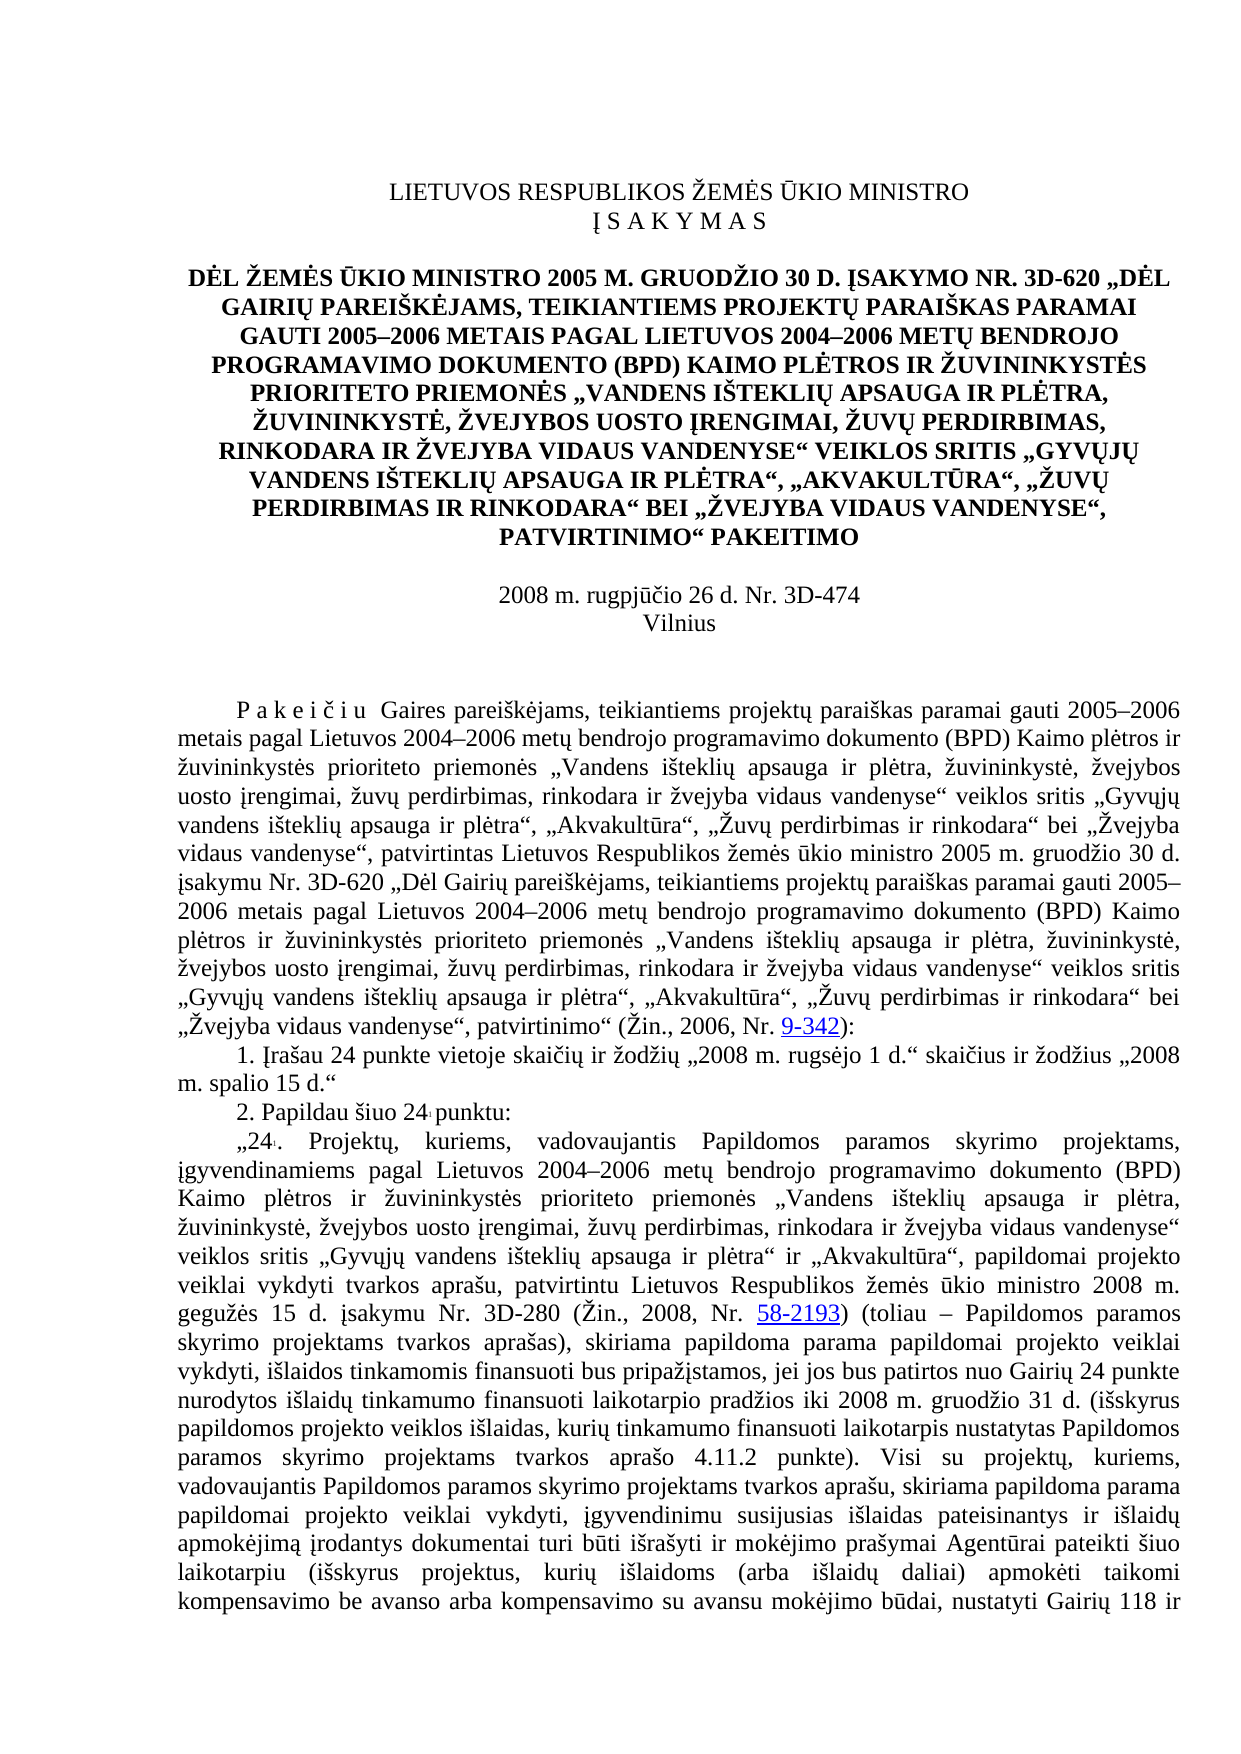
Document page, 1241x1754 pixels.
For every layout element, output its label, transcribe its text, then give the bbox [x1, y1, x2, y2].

text 2008 m. rugpjūčio 26 d. Nr. 3D-474 [177, 580, 1181, 608]
text Pakeičiu Gaires pareiškėjams, teikiantiems projektų paraiškas paramai gauti 2005–2006 metais pagal Lietuvos 2004–2006 metų bendrojo programavimo dokumento (BPD) Kaimo plėtros ir žuvininkystės prioriteto priemonės „Vandens išteklių apsauga ir plėtra, žuvininkystė, žvejybos uosto įrengimai, žuvų perdirbimas, rinkodara ir žvejyba vidaus vandenyse“ veiklos sritis „Gyvųjų vandens išteklių apsauga ir plėtra“, „Akvakultūra“, „Žuvų perdirbimas ir rinkodara“ bei „Žvejyba vidaus vandenyse“, patvirtintas Lietuvos Respublikos žemės ūkio ministro 2005 m. gruodžio 30 d. įsakymu Nr. 3D-620 „Dėl Gairių pareiškėjams, teikiantiems projektų paraiškas paramai gauti 2005–2006 metais pagal Lietuvos 2004–2006 metų bendrojo programavimo dokumento (BPD) Kaimo plėtros ir žuvininkystės prioriteto priemonės „Vandens išteklių apsauga ir plėtra, žuvininkystė, žvejybos uosto įrengimai, žuvų perdirbimas, rinkodara ir žvejyba vidaus vandenyse“ veiklos sritis „Gyvųjų vandens išteklių apsauga ir plėtra“, „Akvakultūra“, „Žuvų perdirbimas ir rinkodara“ bei „Žvejyba vidaus vandenyse“, patvirtinimo“ (Žin., 2006, Nr. 9-342): [177, 695, 1181, 1040]
text Vilnius [177, 608, 1181, 637]
text 2. Papildau šiuo 241 punktu: [177, 1097, 1181, 1126]
text 1. Įrašau 24 punkte vietoje skaičių ir žodžių „2008 m. rugsėjo 1 d.“ skaičius ir žodžius „2008 m. spalio 15 d.“ [177, 1040, 1181, 1097]
text „241. Projektų, kuriems, vadovaujantis Papildomos paramos skyrimo projektams, įgyvendinamiems pagal Lietuvos 2004–2006 metų bendrojo programavimo dokumento (BPD) Kaimo plėtros ir žuvininkystės prioriteto priemonės „Vandens išteklių apsauga ir plėtra, žuvininkystė, žvejybos uosto įrengimai, žuvų perdirbimas, rinkodara ir žvejyba vidaus vandenyse“ veiklos sritis „Gyvųjų vandens išteklių apsauga ir plėtra“ ir „Akvakultūra“, papildomai projekto veiklai vykdyti tvarkos aprašu, patvirtintu Lietuvos Respublikos žemės ūkio ministro 2008 m. gegužės 15 d. įsakymu Nr. 3D-280 (Žin., 2008, Nr. 58-2193) (toliau – Papildomos paramos skyrimo projektams tvarkos aprašas), skiriama papildoma parama papildomai projekto veiklai vykdyti, išlaidos tinkamomis finansuoti bus pripažįstamos, jei jos bus patirtos nuo Gairių 24 punkte nurodytos išlaidų tinkamumo finansuoti laikotarpio pradžios iki 2008 m. gruodžio 31 d. (išskyrus papildomos projekto veiklos išlaidas, kurių tinkamumo finansuoti laikotarpis nustatytas Papildomos paramos skyrimo projektams tvarkos aprašo 4.11.2 punkte). Visi su projektų, kuriems, vadovaujantis Papildomos paramos skyrimo projektams tvarkos aprašu, skiriama papildoma parama papildomai projekto veiklai vykdyti, įgyvendinimu susijusias išlaidas pateisinantys ir išlaidų apmokėjimą įrodantys dokumentai turi būti išrašyti ir mokėjimo prašymai Agentūrai pateikti šiuo laikotarpiu (išskyrus projektus, kurių išlaidoms (arba išlaidų daliai) apmokėti taikomi kompensavimo be avanso arba kompensavimo su avansu mokėjimo būdai, nustatyti Gairių 118 ir [177, 1126, 1181, 1615]
text ĮSAKYMAS [177, 206, 1181, 235]
text DĖL ŽEMĖS ŪKIO MINISTRO 2005 M. GRUODŽIO 30 D. ĮSAKYMO NR. 3D-620 „DĖL GAIRIŲ PAREIŠKĖJAMS, TEIKIANTIEMS PROJEKTŲ PARAIŠKAS PARAMAI GAUTI 2005–2006 METAIS PAGAL LIETUVOS 2004–2006 METŲ BENDROJO PROGRAMAVIMO DOKUMENTO (BPD) KAIMO PLĖTROS IR ŽUVININKYSTĖS PRIORITETO PRIEMONĖS „VANDENS IŠTEKLIŲ APSAUGA IR PLĖTRA, ŽUVININKYSTĖ, ŽVEJYBOS UOSTO ĮRENGIMAI, ŽUVŲ PERDIRBIMAS, RINKODARA IR ŽVEJYBA VIDAUS VANDENYSE“ VEIKLOS SRITIS „GYVŲJŲ VANDENS IŠTEKLIŲ APSAUGA IR PLĖTRA“, „AKVAKULTŪRA“, „ŽUVŲ PERDIRBIMAS IR RINKODARA“ BEI „ŽVEJYBA VIDAUS VANDENYSE“, PATVIRTINIMO“ PAKEITIMO [177, 263, 1181, 551]
text LIETUVOS RESPUBLIKOS ŽEMĖS ŪKIO MINISTRO [177, 177, 1181, 206]
